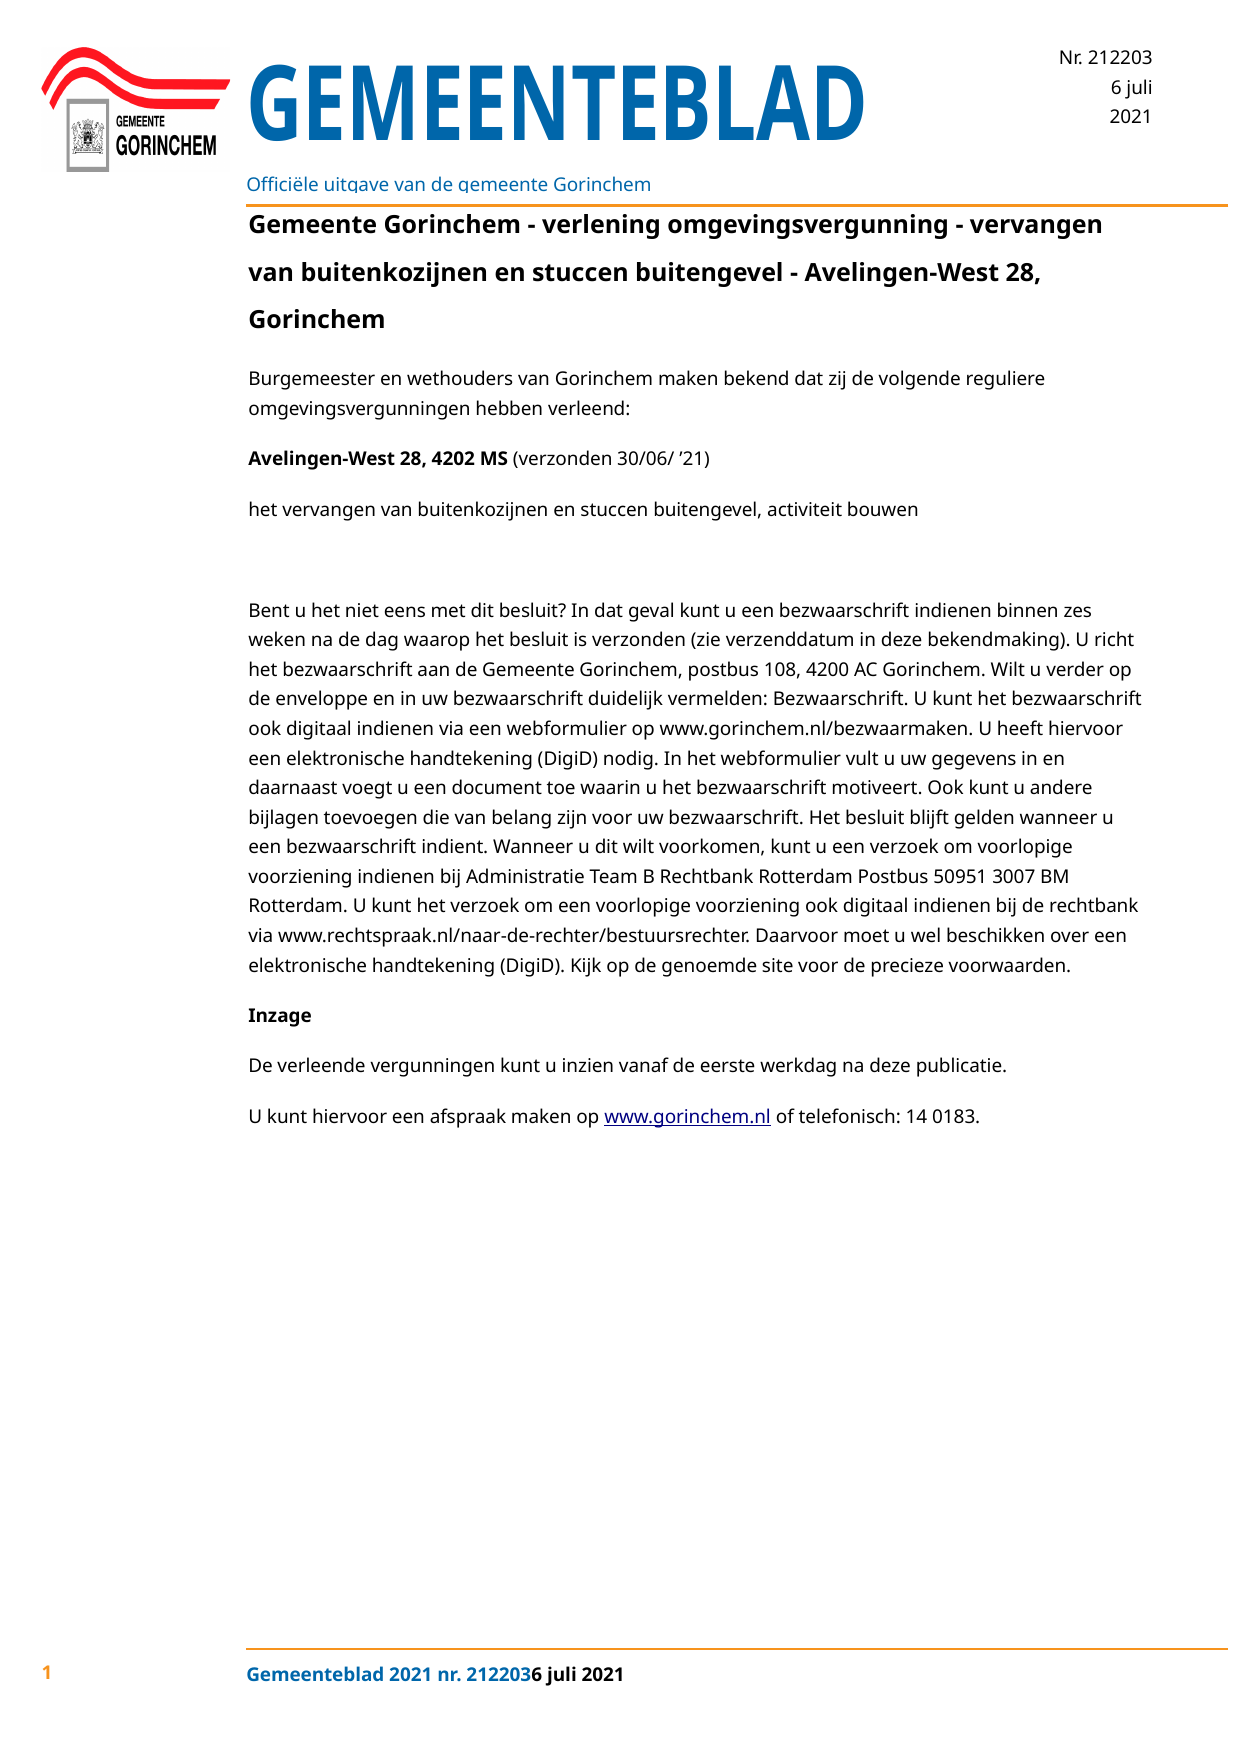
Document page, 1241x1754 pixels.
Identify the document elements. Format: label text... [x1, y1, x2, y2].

text De verleende vergunningen kunt u inzien vanaf de eerste werkdag na deze publicatie. [248, 1053, 1152, 1078]
text Bent u het niet eens met dit besluit? In dat geval kunt u een bezwaarschrift indienen binnen zes weken na de dag waarop het besluit is verzonden (zie verzenddatum in deze bekendmaking). U richt het bezwaarschrift aan de Gemeente Gorinchem, postbus 108, 4200 AC Gorinchem. Wilt u verder op de enveloppe en in uw bezwaarschrift duidelijk vermelden: Bezwaarschrift. U kunt het bezwaarschrift ook digitaal indienen via een webformulier op www.gorinchem.nl/bezwaarmaken. U heeft hiervoor een elektronische handtekening (DigiD) nodig. In het webformulier vult u uw gegevens in en daarnaast voegt u een document toe waarin u het bezwaarschrift motiveert. Ook kunt u andere bijlagen toevoegen die van belang zijn voor uw bezwaarschrift. Het besluit blijft gelden wanneer u een bezwaarschrift indient. Wanneer u dit wilt voorkomen, kunt u een verzoek om voorlopige voorziening indienen bij Administratie Team B Rechtbank Rotterdam Postbus 50951 3007 BM Rotterdam. U kunt het verzoek om een voorlopige voorziening ook digitaal indienen bij de rechtbank via www.rechtspraak.nl/naar-de-rechter/bestuursrechter. Daarvoor moet u wel beschikken over een elektronische handtekening (DigiD). Kijk op de genoemde site voor de precieze voorwaarden. [248, 597, 1152, 977]
text Burgemeester en wethouders van Gorinchem maken bekend dat zij de volgende reguliere omgevingsvergunningen hebben verleend: [248, 366, 1152, 421]
text het vervangen van buitenkozijnen en stuccen buitengevel, activiteit bouwen [248, 496, 1152, 522]
picture [41, 47, 231, 172]
text Inzage [248, 1002, 1152, 1028]
text Avelingen-West 28, 4202 MS (verzonden 30/06/ ’21) [248, 446, 1152, 471]
text U kunt hiervoor een afspraak maken op www.gorinchem.nl of telefonisch: 14 0183. [248, 1103, 1152, 1129]
text Gemeente Gorinchem - verlening omgevingsvergunning - vervangen van buitenkozijnen en stuccen buitengevel - Avelingen-West 28, Gorinchem [248, 207, 1152, 336]
